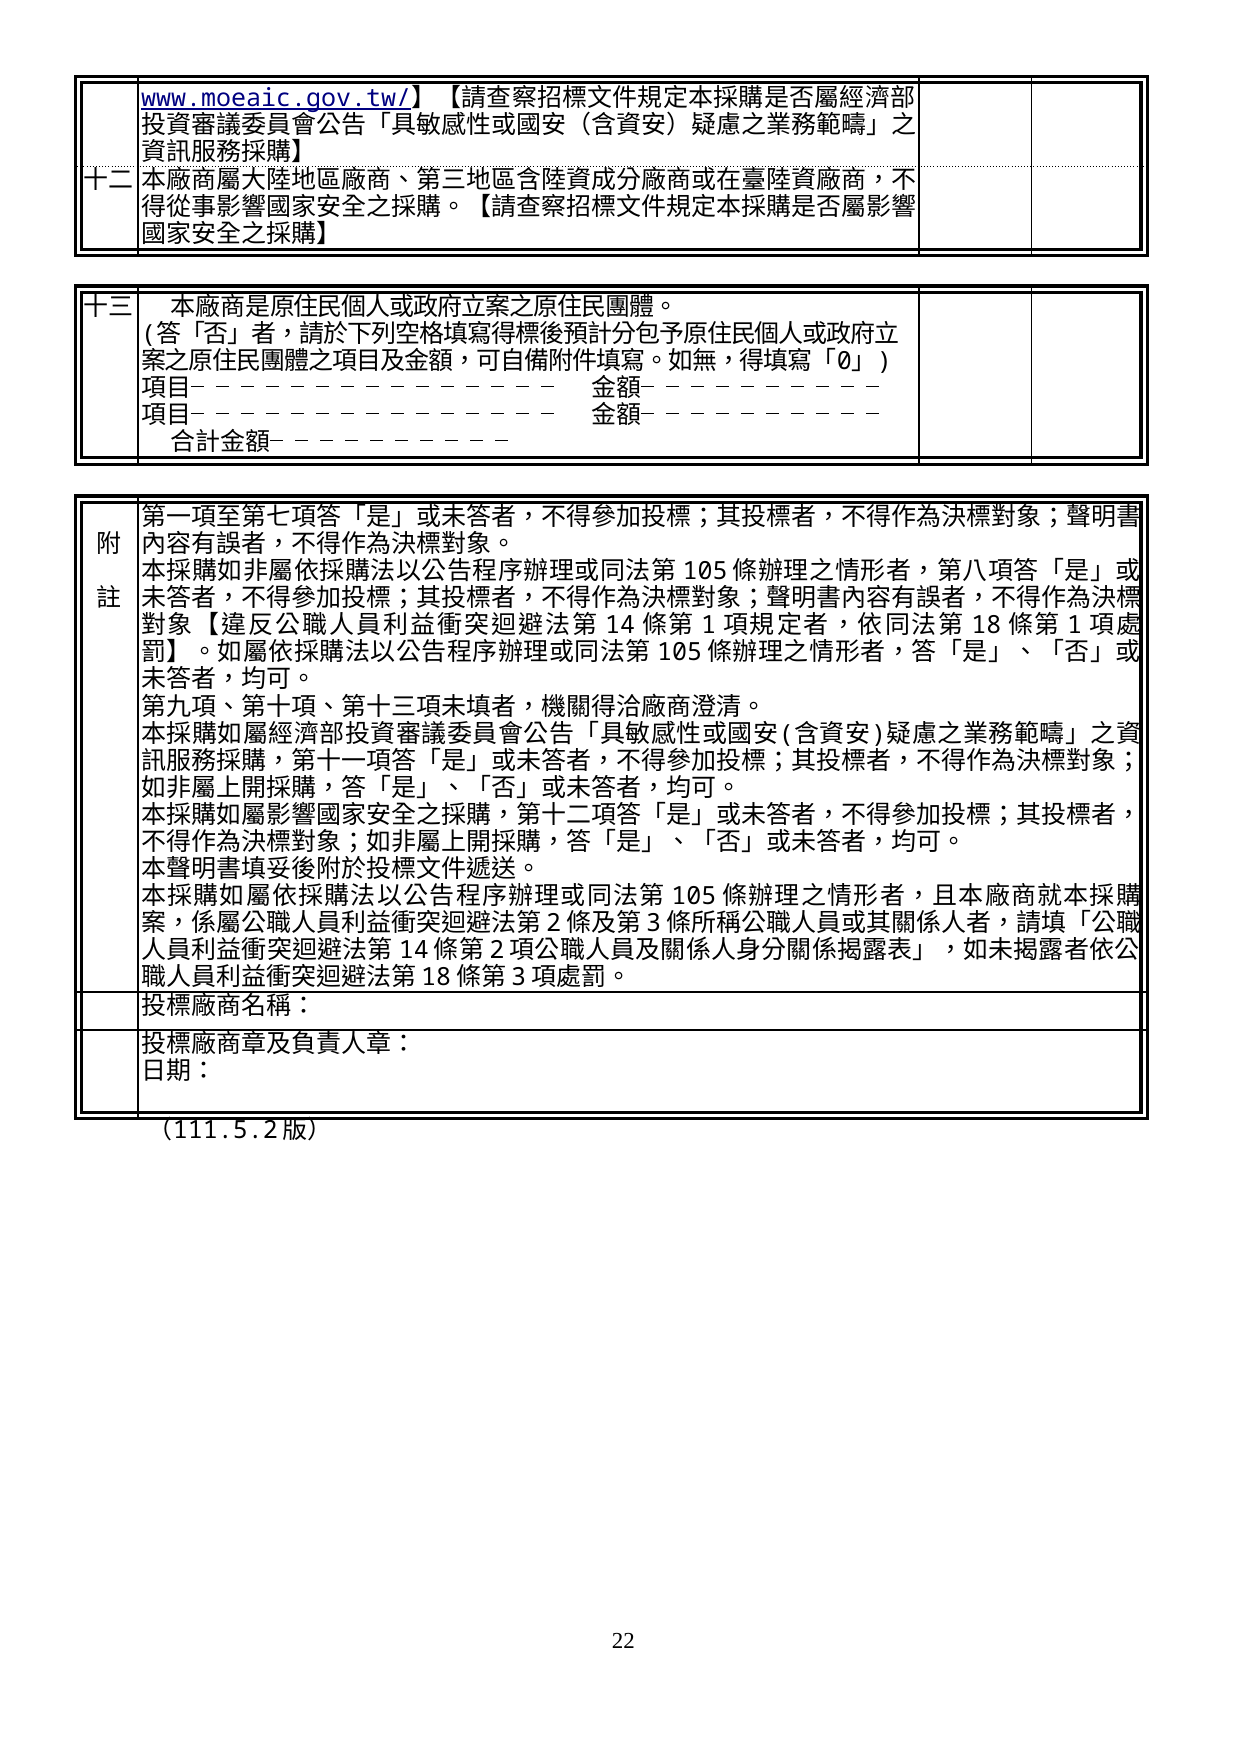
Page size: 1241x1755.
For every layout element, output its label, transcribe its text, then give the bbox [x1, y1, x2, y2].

table_header [920, 84, 1031, 166]
table_cell 本廠商屬大陸地區廠商、第三地區含陸資成分廠商或在臺陸資廠商，不得從事影響國家安全之採購。【請查察招標文件規定本採購是否屬影響國家安全之採購】 [139, 166, 918, 248]
table_header [1032, 84, 1139, 166]
table_cell [83, 993, 137, 1029]
table_header [1032, 288, 1144, 456]
table_header 本廠商是原住民個人或政府立案之原住民團體。 (答「否」者，請於下列空格填寫得標後預計分包予原住民個人或政府立案之原住民團體之項目及金額，可自備附件填寫。如無，得填寫「0」) 項目╴╴╴╴╴╴╴╴╴╴╴╴╴╴╴ 金額╴╴╴╴╴╴╴╴╴╴ 項目╴╴╴╴╴╴╴╴╴╴╴╴╴╴╴ 金額╴╴╴╴╴╴╴╴╴╴ 合計金額╴╴╴╴╴╴╴╴╴╴ [139, 294, 918, 456]
table_header [920, 294, 1031, 456]
table_header 附 註 [79, 498, 137, 991]
table_header [79, 78, 137, 166]
table_cell 十二 [83, 166, 137, 248]
text （111.5.2版） [148, 1120, 1098, 1143]
table_header 第一項至第七項答「是」或未答者，不得參加投標；其投標者，不得作為決標對象；聲明書內容有誤者，不得作為決標對象。 本採購如非屬依採購法以公告程序辦理或同法第105條辦理之情形者，第八項答「是」或未答者，不得參加投標；其投標者，不得作為決標對象；聲明書內容有誤者，不得作為決標對象【違反公職人員利益衝突迴避法第14條第1項規定者，依同法第18條第1項處罰】。如屬依採購法以公告程序辦理或同法第105條辦理之情形者，答「是」、「否」或未答者，均可。 第九項、第十項、第十三項未填者，機關得洽廠商澄清。 本採購如屬經濟部投資審議委員會公告「具敏感性或國安(含資安)疑慮之業務範疇」之資訊服務採購，第十一項答「是」或未答者，不得參加投標；其投標者，不得作為決標對象；如非屬上開採購，答「是」、「否」或未答者，均可。 本採購如屬影響國家安全之採購，第十二項答「是」或未答者，不得參加投標；其投標者，不得作為決標對象；如非屬上開採購，答「是」、「否」或未答者，均可。 本聲明書填妥後附於投標文件遞送。 本採購如屬依採購法以公告程序辦理或同法第105條辦理之情形者，且本廠商就本採購案，係屬公職人員利益衝突迴避法第2條及第3條所稱公職人員或其關係人者，請填「公職人員利益衝突迴避法第14條第2項公職人員及關係人身分關係揭露表」，如未揭露者依公職人員利益衝突迴避法第18條第3項處罰。 [139, 498, 1144, 991]
table_header 十三 [79, 288, 137, 456]
table_cell [83, 1031, 137, 1111]
table_header www.moeaic.gov.tw/】【請查察招標文件規定本採購是否屬經濟部投資審議委員會公告「具敏感性或國安（含資安）疑慮之業務範疇」之資訊服務採購】 [139, 84, 918, 166]
table_header [1032, 78, 1144, 166]
table_header [1032, 294, 1139, 456]
table_cell 投標廠商章及負責人章： 日期： [139, 1031, 1139, 1111]
table_cell [1032, 166, 1139, 248]
table_cell [920, 166, 1031, 248]
table_cell 投標廠商名稱： [139, 993, 1139, 1029]
